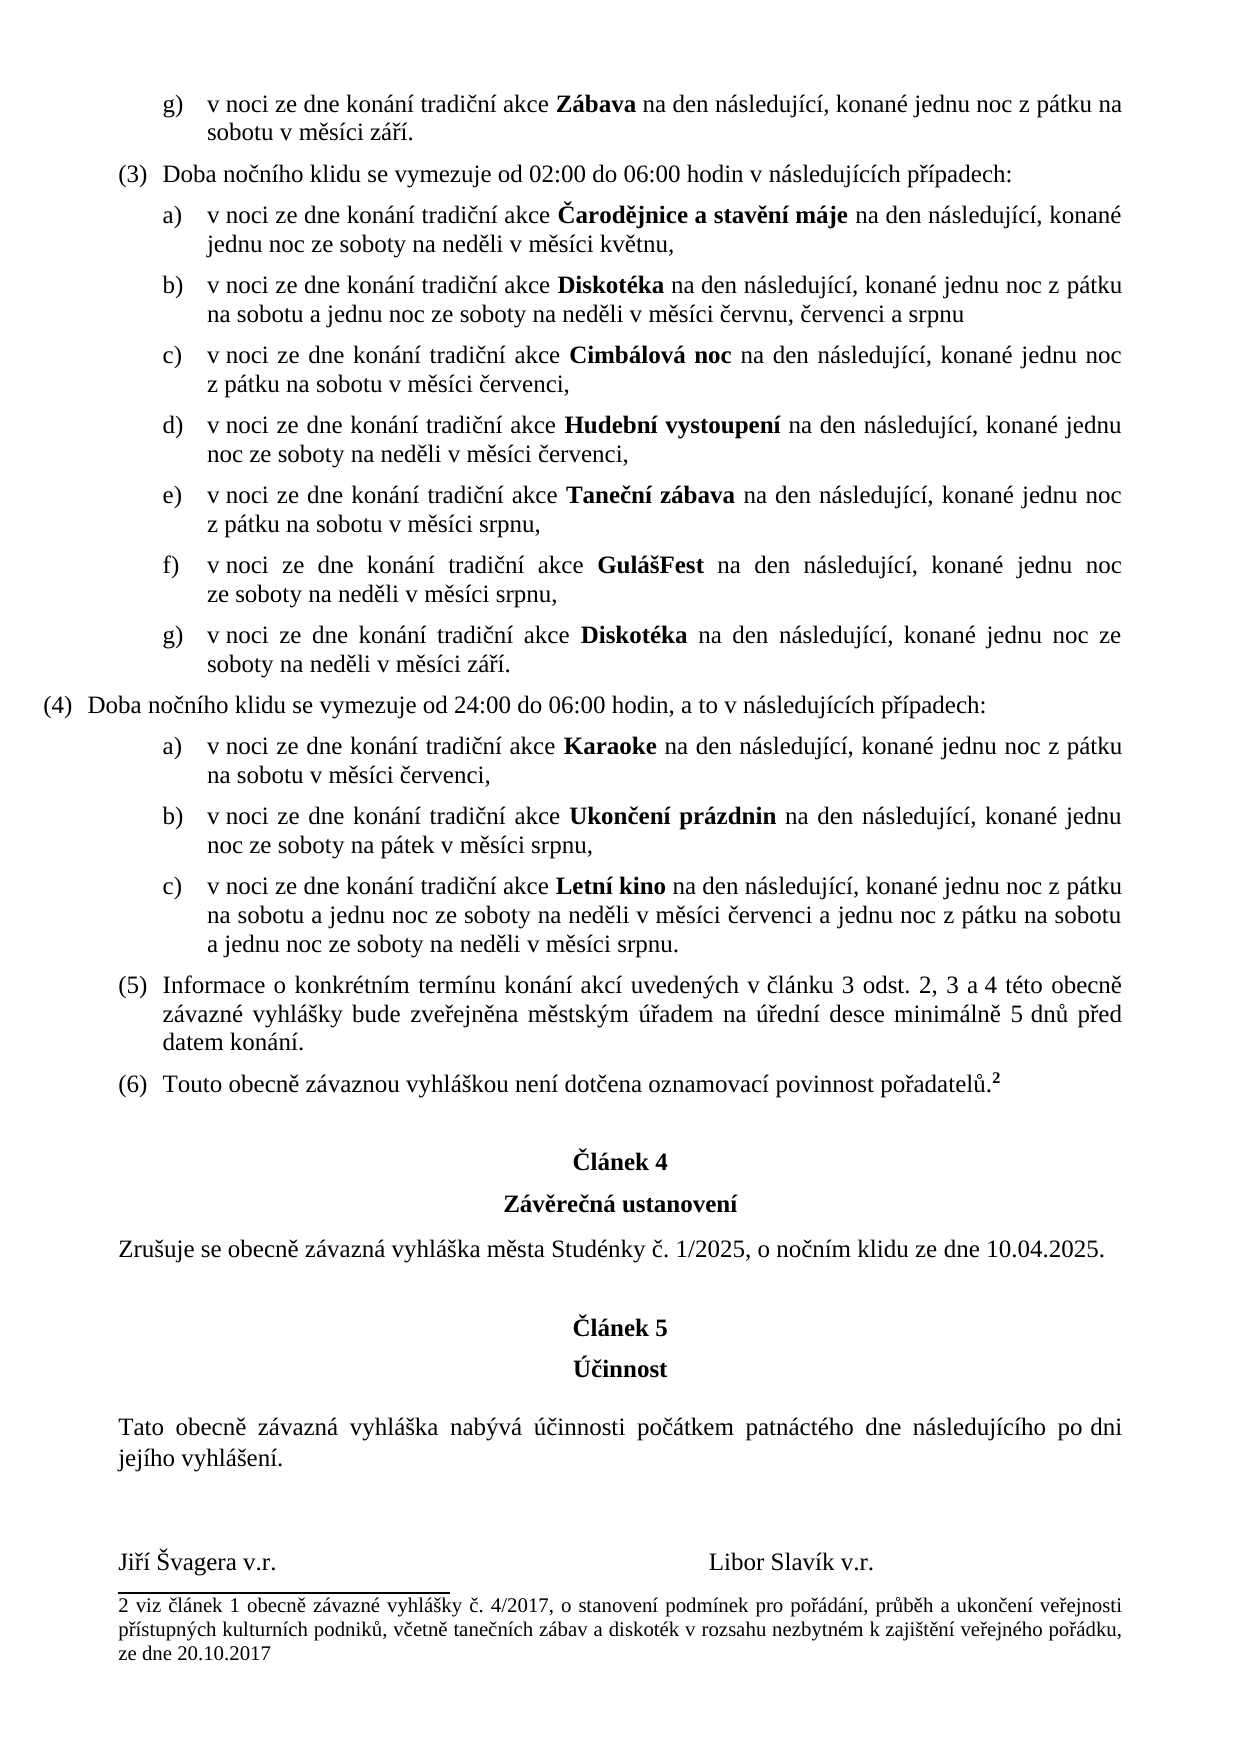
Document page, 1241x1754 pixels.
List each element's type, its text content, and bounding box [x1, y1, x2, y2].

list v noci ze dne konání tradiční akce Cimbálová noc na den následující, konané jednu noc z pátku na sobotu v měsíci červenci, [162, 340, 1122, 397]
list Informace o konkrétním termínu konání akcí uvedených v článku 3 odst. 2, 3 a 4 této obecně závazné vyhlášky bude zveřejněna městským úřadem na úřední desce minimálně 5 dnů před datem konání. [118, 970, 1122, 1056]
text Jiří Švagera v.r. Libor Slavík v.r. [118, 1547, 1122, 1576]
text Závěrečná ustanovení [118, 1189, 1122, 1217]
list v noci ze dne konání tradiční akce Letní kino na den následující, konané jednu noc z pátku na sobotu a jednu noc ze soboty na neděli v měsíci červenci a jednu noc z pátku na sobotu a jednu noc ze soboty na neděli v měsíci srpnu. [162, 871, 1122, 957]
list v noci ze dne konání tradiční akce Zábava na den následující, konané jednu noc z pátku na sobotu v měsíci září. [162, 89, 1122, 146]
text Zrušuje se obecně závazná vyhláška města Studénky č. 1/2025, o nočním klidu ze dne 10.04.2025. [118, 1234, 1122, 1263]
list viz článek 1 obecně závazné vyhlášky č. 4/2017, o stanovení podmínek pro pořádání, průběh a ukončení veřejnosti přístupných kulturních podniků, včetně tanečních zábav a diskoték v rozsahu nezbytném k zajištění veřejného pořádku, ze dne 20.10.2017 [118, 1593, 1122, 1665]
list v noci ze dne konání tradiční akce Taneční zábava na den následující, konané jednu noc z pátku na sobotu v měsíci srpnu, [162, 480, 1122, 537]
text Účinnost [118, 1354, 1122, 1383]
text Tato obecně závazná vyhláška nabývá účinnosti počátkem patnáctého dne následujícího po dni jejího vyhlášení. [118, 1412, 1122, 1472]
text Článek 5 [118, 1313, 1122, 1342]
list v noci ze dne konání tradiční akce Hudební vystoupení na den následující, konané jednu noc ze soboty na neděli v měsíci červenci, [162, 410, 1122, 467]
list v noci ze dne konání tradiční akce Karaoke na den následující, konané jednu noc z pátku na sobotu v měsíci červenci, [162, 731, 1122, 789]
list v noci ze dne konání tradiční akce Čarodějnice a stavění máje na den následující, konané jednu noc ze soboty na neděli v měsíci květnu, [162, 200, 1122, 257]
list v noci ze dne konání tradiční akce Diskotéka na den následující, konané jednu noc ze soboty na neděli v měsíci září. [162, 620, 1122, 677]
list v noci ze dne konání tradiční akce Ukončení prázdnin na den následující, konané jednu noc ze soboty na pátek v měsíci srpnu, [162, 801, 1122, 859]
list v noci ze dne konání tradiční akce GulášFest na den následující, konané jednu noc ze soboty na neděli v měsíci srpnu, [162, 550, 1122, 607]
list Doba nočního klidu se vymezuje od 02:00 do 06:00 hodin v následujících případech: [118, 159, 1122, 187]
list v noci ze dne konání tradiční akce Diskotéka na den následující, konané jednu noc z pátku na sobotu a jednu noc ze soboty na neděli v měsíci červnu, červenci a srpnu [162, 270, 1122, 327]
list Touto obecně závaznou vyhláškou není dotčena oznamovací povinnost pořadatelů. [118, 1069, 1122, 1097]
list Doba nočního klidu se vymezuje od 24:00 do 06:00 hodin, a to v následujících případech: [43, 690, 1122, 719]
text Článek 4 [118, 1147, 1122, 1176]
